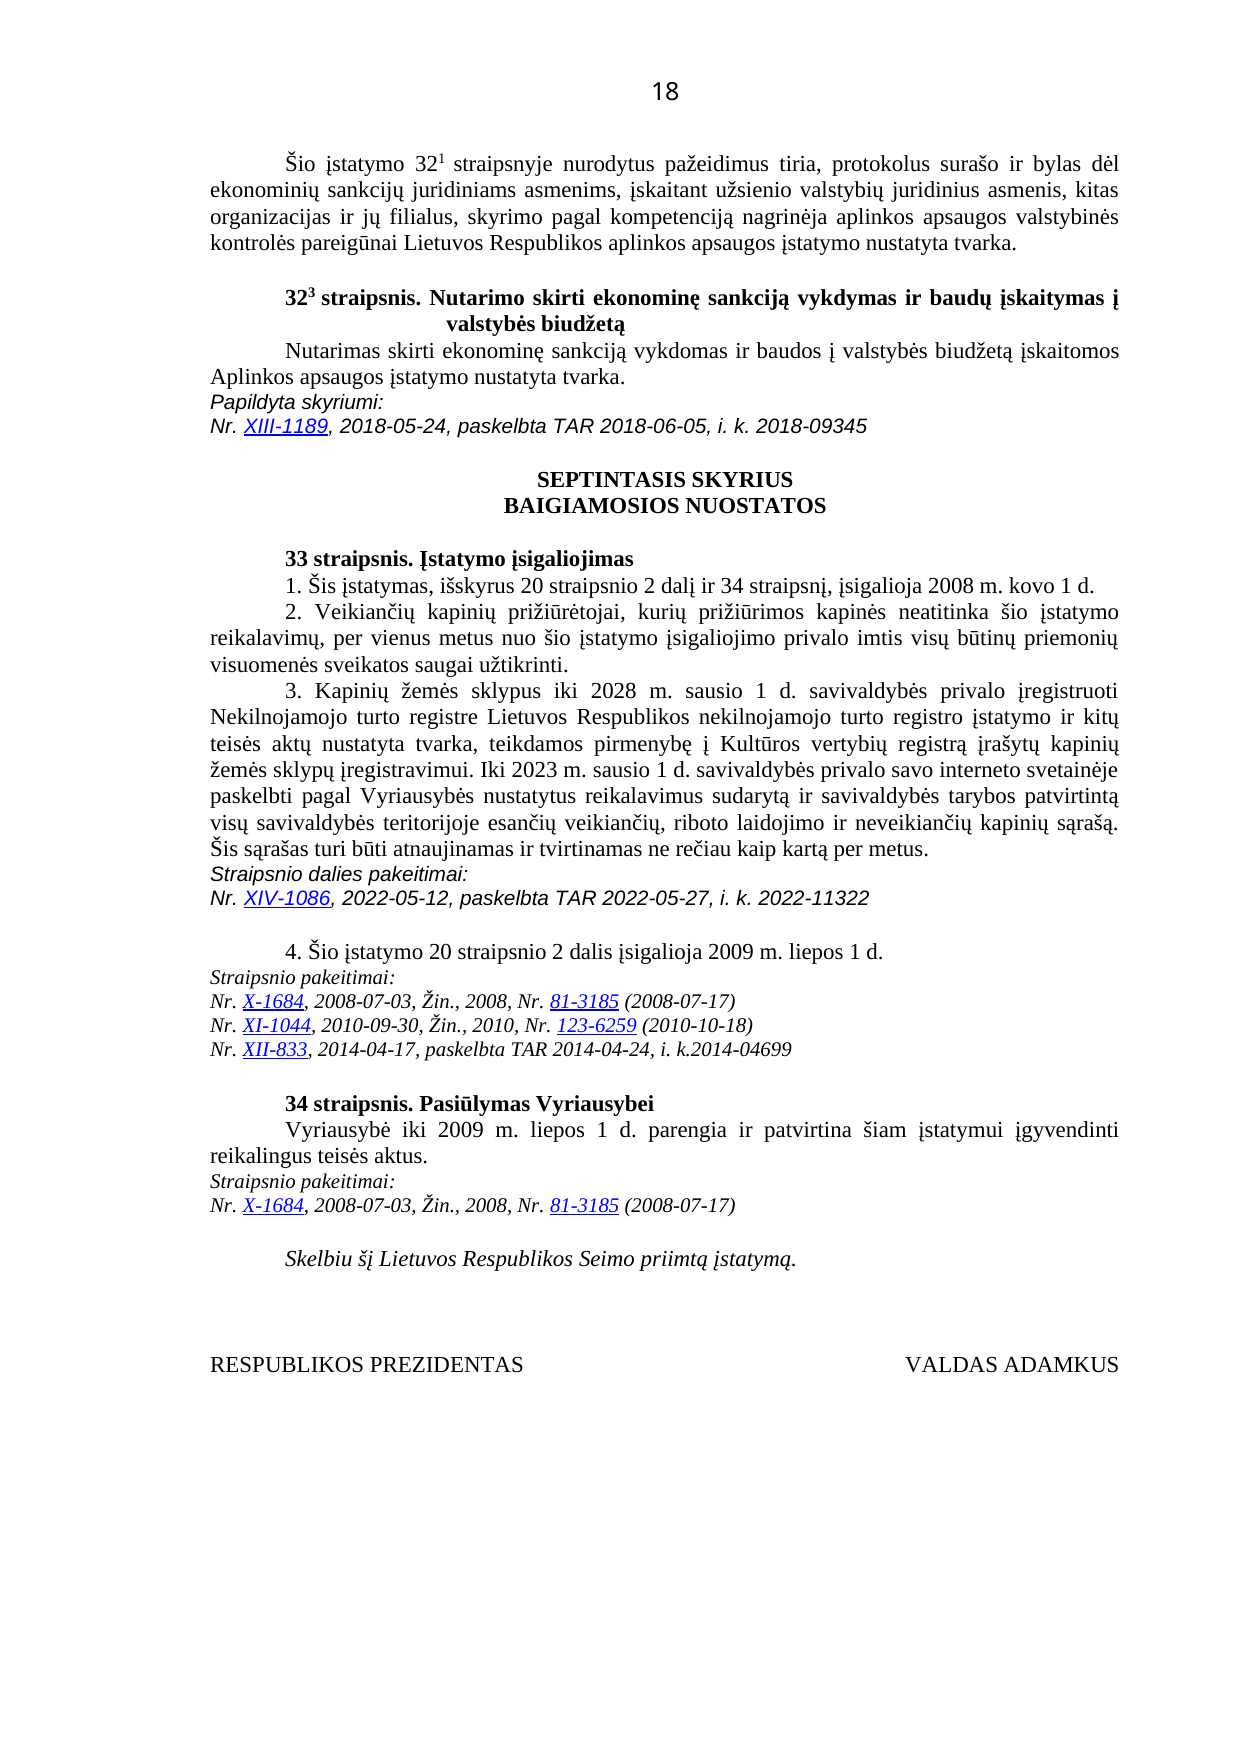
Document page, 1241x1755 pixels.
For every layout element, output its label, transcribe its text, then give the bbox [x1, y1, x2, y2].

text Šio įstatymo 321 straipsnyje nurodytus pažeidimus tiria, protokolus surašo ir bylas dėl ekonominių sankcijų juridiniams asmenims, įskaitant užsienio valstybių juridinius asmenis, kitas organizacijas ir jų filialus, skyrimo pagal kompetenciją nagrinėja aplinkos apsaugos valstybinės kontrolės pareigūnai Lietuvos Respublikos aplinkos apsaugos įstatymo nustatyta tvarka. [210, 150, 1120, 255]
text Papildyta skyriumi: [210, 389, 1120, 413]
text Nr. XIII-1189, 2018-05-24, paskelbta TAR 2018-06-05, i. k. 2018-09345 [210, 413, 1120, 437]
text RESPUBLIKOS PREZIDENTAS VALDAS ADAMKUS [210, 1351, 1120, 1377]
text Nutarimas skirti ekonominę sankciją vykdomas ir baudos į valstybės biudžetą įskaitomos Aplinkos apsaugos įstatymo nustatyta tvarka. [210, 337, 1120, 389]
text Straipsnio dalies pakeitimai: [210, 862, 1120, 886]
text Nr. X-1684, 2008-07-03, Žin., 2008, Nr. 81-3185 (2008-07-17) [210, 1193, 1120, 1217]
text 323 straipsnis. Nutarimo skirti ekonominę sankciją vykdymas ir baudų įskaitymas į valstybės biudžetą [285, 284, 1120, 337]
text Nr. XII-833, 2014-04-17, paskelbta TAR 2014-04-24, i. k.2014-04699 [210, 1037, 1120, 1061]
text 34 straipsnis. Pasiūlymas Vyriausybei [210, 1089, 1120, 1116]
text Nr. XIV-1086, 2022-05-12, paskelbta TAR 2022-05-27, i. k. 2022-11322 [210, 886, 1120, 909]
text SEPTINTASIS SKYRIUS [210, 466, 1120, 493]
text Nr. XI-1044, 2010-09-30, Žin., 2010, Nr. 123-6259 (2010-10-18) [210, 1013, 1120, 1037]
text Straipsnio pakeitimai: [210, 1169, 1120, 1193]
text Straipsnio pakeitimai: [210, 964, 1120, 989]
text BAIGIAMOSIOS NUOSTATOS [210, 493, 1120, 519]
text Vyriausybė iki 2009 m. liepos 1 d. parengia ir patvirtina šiam įstatymui įgyvendinti reikalingus teisės aktus. [210, 1116, 1120, 1169]
text 4. Šio įstatymo 20 straipsnio 2 dalis įsigalioja 2009 m. liepos 1 d. [210, 938, 1120, 964]
text Nr. X-1684, 2008-07-03, Žin., 2008, Nr. 81-3185 (2008-07-17) [210, 989, 1120, 1013]
text 2. Veikiančių kapinių prižiūrėtojai, kurių prižiūrimos kapinės neatitinka šio įstatymo reikalavimų, per vienus metus nuo šio įstatymo įsigaliojimo privalo imtis visų būtinų priemonių visuomenės sveikatos saugai užtikrinti. [210, 598, 1120, 677]
text 3. Kapinių žemės sklypus iki 2028 m. sausio 1 d. savivaldybės privalo įregistruoti Nekilnojamojo turto registre Lietuvos Respublikos nekilnojamojo turto registro įstatymo ir kitų teisės aktų nustatyta tvarka, teikdamos pirmenybę į Kultūros vertybių registrą įrašytų kapinių žemės sklypų įregistravimui. Iki 2023 m. sausio 1 d. savivaldybės privalo savo interneto svetainėje paskelbti pagal Vyriausybės nustatytus reikalavimus sudarytą ir savivaldybės tarybos patvirtintą visų savivaldybės teritorijoje esančių veikiančių, riboto laidojimo ir neveikiančių kapinių sąrašą. Šis sąrašas turi būti atnaujinamas ir tvirtinamas ne rečiau kaip kartą per metus. [210, 677, 1120, 862]
text Skelbiu šį Lietuvos Respublikos Seimo priimtą įstatymą. [210, 1246, 1120, 1272]
text 33 straipsnis. Įstatymo įsigaliojimas [210, 545, 1120, 572]
text 1. Šis įstatymas, išskyrus 20 straipsnio 2 dalį ir 34 straipsnį, įsigalioja 2008 m. kovo 1 d. [210, 572, 1120, 598]
